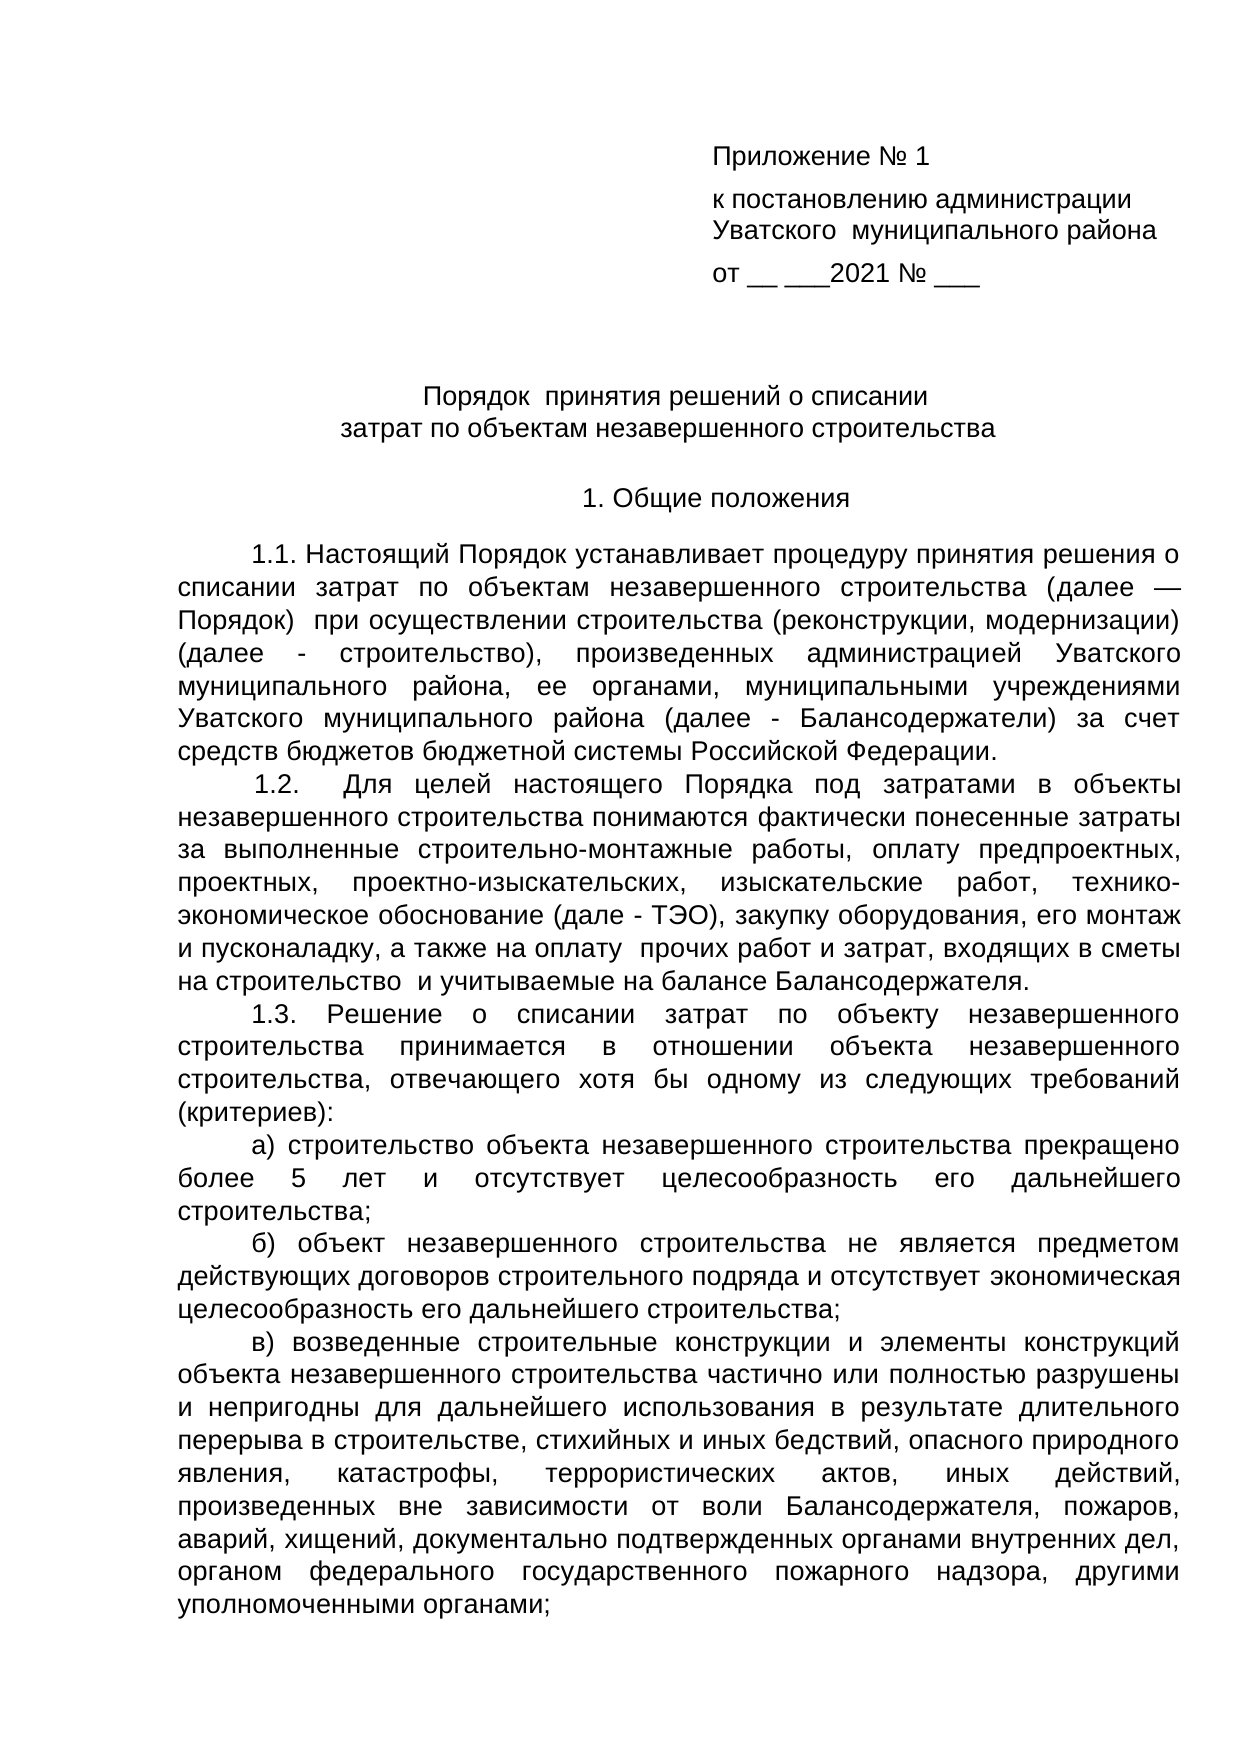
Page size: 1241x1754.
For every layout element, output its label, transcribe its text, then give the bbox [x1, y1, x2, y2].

text 1.2. Для целей настоящего Порядка под затратами в объекты незавершенного строительства понимаются фактически понесенные затраты за выполненные строительно-монтажные работы, оплату предпроектных, проектных, проектно-изыскательских, изыскательские работ, технико-экономическое обоснование (дале - ТЭО), закупку оборудования, его монтаж и пусконаладку, а также на оплату прочих работ и затрат, входящих в сметы на строительство и учитываемые на балансе Балансодержателя. [177, 766, 1181, 996]
text б) объект незавершенного строительства не является предметом действующих договоров строительного подряда и отсутствует экономическая целесообразность его дальнейшего строительства; [177, 1226, 1181, 1324]
text а) строительство объекта незавершенного строительства прекращено более 5 лет и отсутствует целесообразность его дальнейшего строительства; [177, 1127, 1181, 1226]
text затрат по объектам незавершенного строительства [177, 412, 1181, 443]
table_header Приложение № 1 [706, 135, 1181, 177]
text в) возведенные строительные конструкции и элементы конструкций объекта незавершенного строительства частично или полностью разрушены и непригодны для дальнейшего использования в результате длительного перерыва в строительстве, стихийных и иных бедствий, опасного природного явления, катастрофы, террористических актов, иных действий, произведенных вне зависимости от воли Балансодержателя, пожаров, аварий, хищений, документально подтвержденных органами внутренних дел, органом федерального государственного пожарного надзора, другими уполномоченными органами; [177, 1324, 1181, 1619]
table_cell от __ ___2021 № ___ [706, 251, 1181, 294]
text Порядок принятия решений о списании [177, 380, 1181, 412]
table_cell к постановлению администрации Уватского муниципального района [706, 177, 1181, 251]
subtitle 1. Общие положения [177, 482, 1181, 513]
text 1.1. Настоящий Порядок устанавливает процедуру принятия решения о списании затрат по объектам незавершенного строительства (далее — Порядок) при осуществлении строительства (реконструкции, модернизации) (далее - строительство), произведенных администрацией Уватского муниципального района, ее органами, муниципальными учреждениями Уватского муниципального района (далее - Балансодержатели) за счет средств бюджетов бюджетной системы Российской Федерации. [177, 537, 1181, 766]
text 1.3. Решение о списании затрат по объекту незавершенного строительства принимается в отношении объекта незавершенного строительства, отвечающего хотя бы одному из следующих требований (критериев): [177, 996, 1181, 1127]
